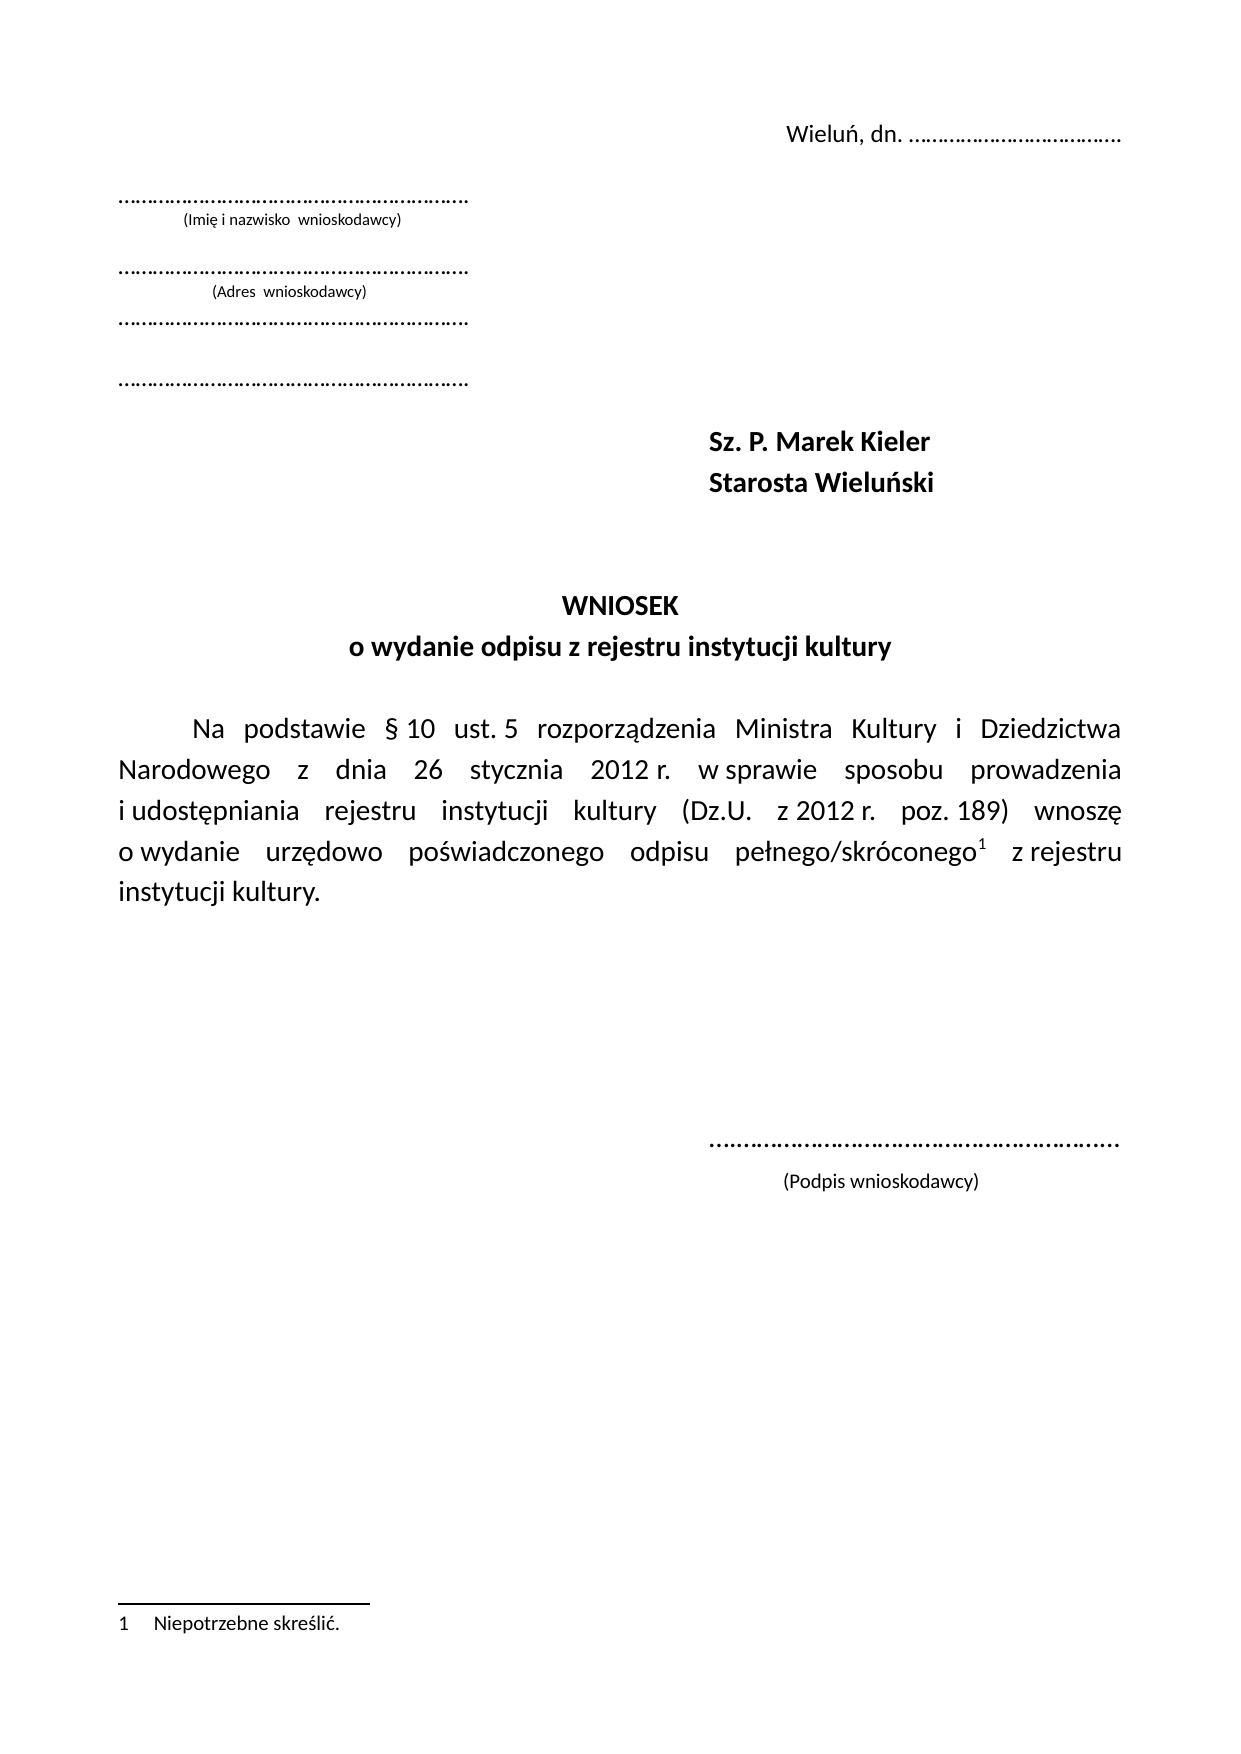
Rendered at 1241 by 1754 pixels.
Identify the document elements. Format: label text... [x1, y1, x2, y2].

text (Adres wnioskodawcy) [118, 281, 1122, 301]
text WNIOSEK [118, 587, 1122, 623]
text (Imię i nazwisko wnioskodawcy) [183, 210, 1122, 230]
text ……………………………………………………. [118, 362, 1122, 393]
text (Podpis wnioskodawcy) [118, 1160, 1122, 1196]
text ……………………………………………………. [118, 179, 1122, 210]
text ……………………………………………………. [118, 250, 1122, 281]
text Na podstawie § 10 ust. 5 rozporządzenia Ministra Kultury i Dziedzictwa Narodowego z dnia 26 stycznia 2012 r. w sprawie sposobu prowadzenia i udostępniania rejestru instytucji kultury (Dz.U. z 2012 r. poz. 189) wnoszę o wydanie urzędowo poświadczonego odpisu pełnego/skróconego z rejestru instytucji kultury. [118, 710, 1122, 909]
text ……………………………………………………. [118, 301, 1122, 332]
text Sz. P. Marek Kieler [118, 423, 1122, 459]
text Wieluń, dn. ………………………………. [118, 118, 1122, 149]
text Starosta Wieluński [118, 464, 1122, 500]
text o wydanie odpisu z rejestru instytucji kultury [118, 628, 1122, 663]
text Niepotrzebne skreślić. [118, 1610, 1122, 1636]
text ….………………………………………………... [118, 1119, 1122, 1155]
